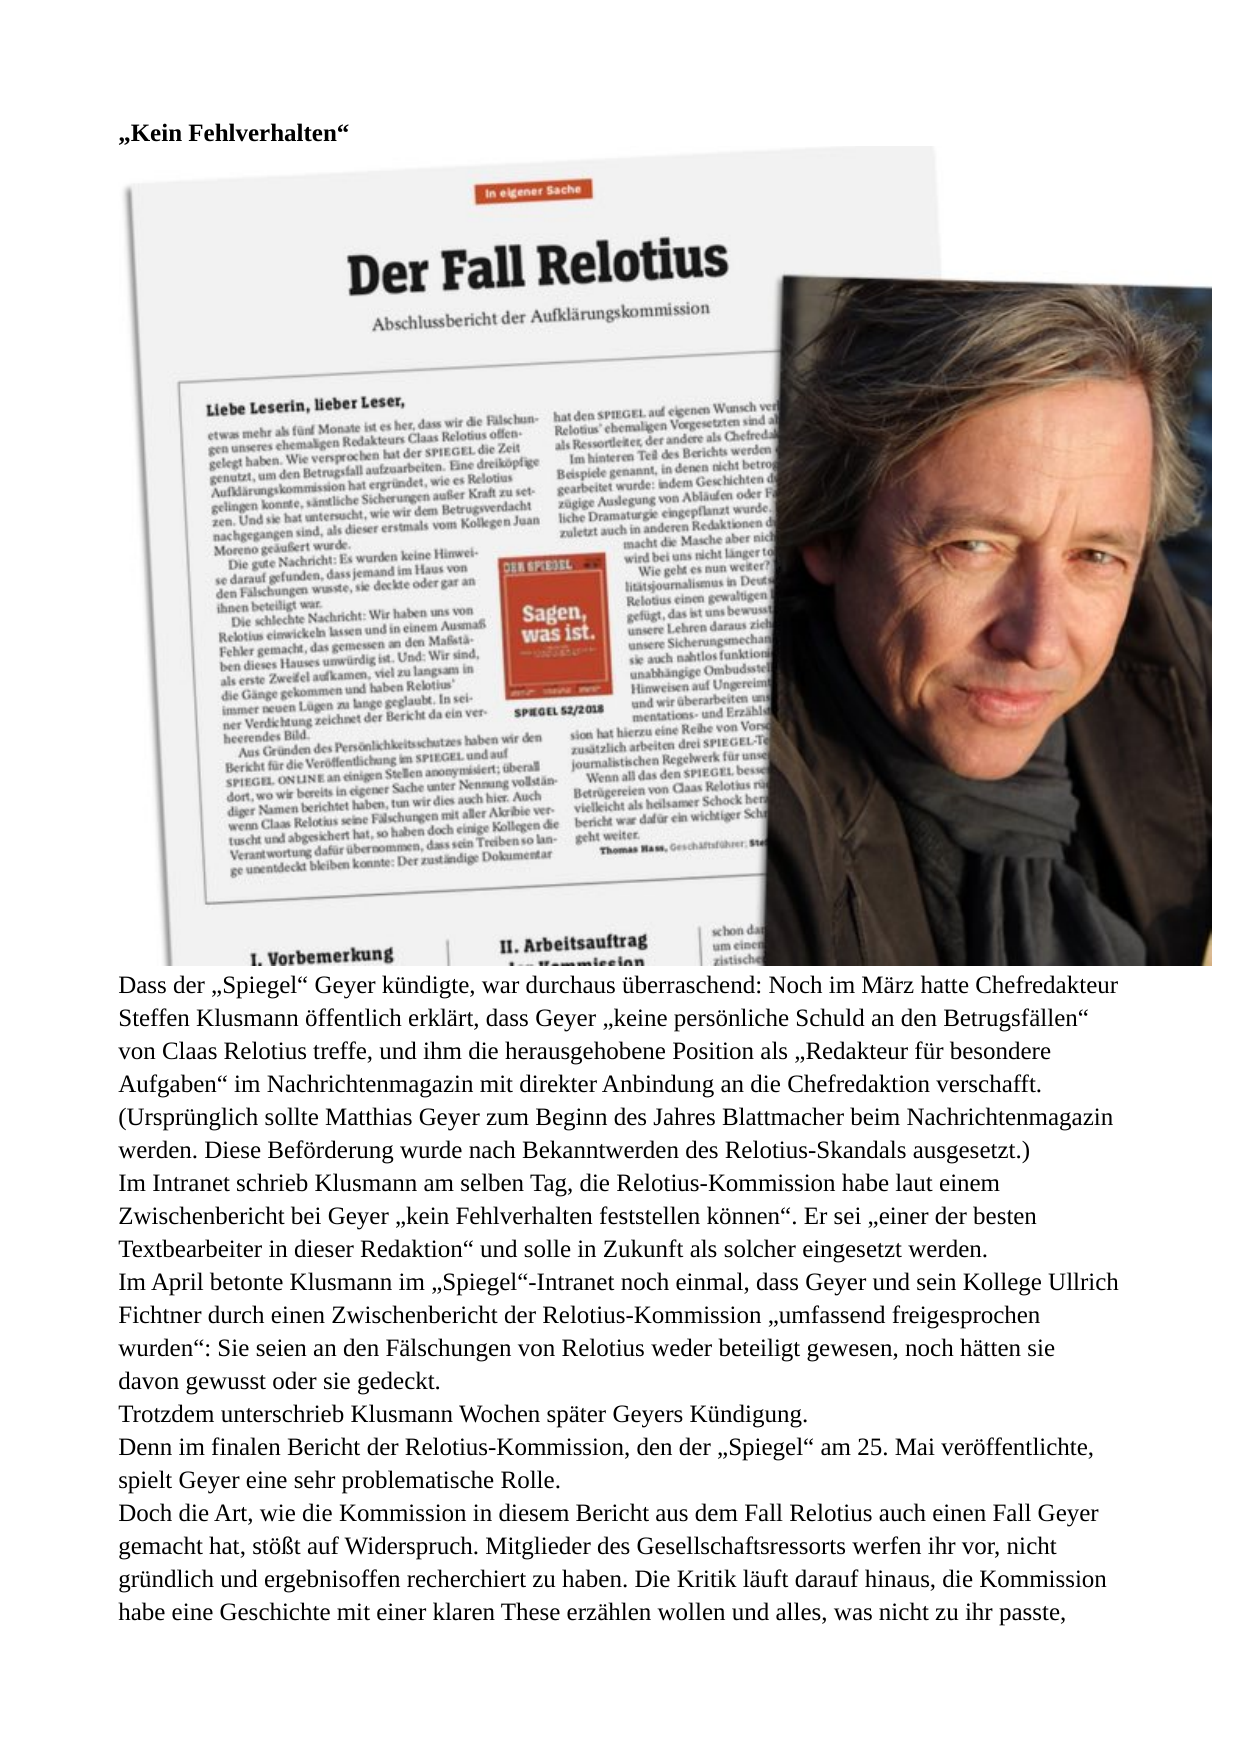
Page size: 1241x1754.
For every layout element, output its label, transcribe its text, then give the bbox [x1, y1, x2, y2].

text Dass der „Spiegel“ Geyer kündigte, war durchaus überraschend: Noch im März hatte Chefredakteur Steffen Klusmann öffentlich erklärt, dass Geyer „keine persönliche Schuld an den Betrugsfällen“ von Claas Relotius treffe, und ihm die herausgehobene Position als „Redakteur für besondere Aufgaben“ im Nachrichtenmagazin mit direkter Anbindung an die Chefredaktion verschafft. (Ursprünglich sollte Matthias Geyer zum Beginn des Jahres Blattmacher beim Nachrichtenmagazin werden. Diese Beförderung wurde nach Bekanntwerden des Relotius-Skandals ausgesetzt.) [118, 970, 1122, 1164]
text Denn im finalen Bericht der Relotius-Kommission, den der „Spiegel“ am 25. Mai veröffentlichte, spielt Geyer eine sehr problematische Rolle. [118, 1432, 1122, 1494]
subtitle „Kein Fehlverhalten“ [118, 118, 1122, 146]
text Im Intranet schrieb Klusmann am selben Tag, die Relotius-Kommission habe laut einem Zwischenbericht bei Geyer „kein Fehlverhalten feststellen können“. Er sei „einer der besten Textbearbeiter in dieser Redaktion“ und solle in Zukunft als solcher eingesetzt werden. [118, 1168, 1122, 1263]
text Trotzdem unterschrieb Klusmann Wochen später Geyers Kündigung. [118, 1399, 1122, 1428]
picture [118, 146, 1212, 966]
text Im April betonte Klusmann im „Spiegel“-Intranet noch einmal, dass Geyer und sein Kollege Ullrich Fichtner durch einen Zwischenbericht der Relotius-Kommission „umfassend freigesprochen wurden“: Sie seien an den Fälschungen von Relotius weder beteiligt gewesen, noch hätten sie davon gewusst oder sie gedeckt. [118, 1267, 1122, 1395]
text Doch die Art, wie die Kommission in diesem Bericht aus dem Fall Relotius auch einen Fall Geyer gemacht hat, stößt auf Widerspruch. Mitglieder des Gesellschaftsressorts werfen ihr vor, nicht gründlich und ergebnisoffen recherchiert zu haben. Die Kritik läuft darauf hinaus, die Kommission habe eine Geschichte mit einer klaren These erzählen wollen und alles, was nicht zu ihr passte, [118, 1498, 1122, 1626]
